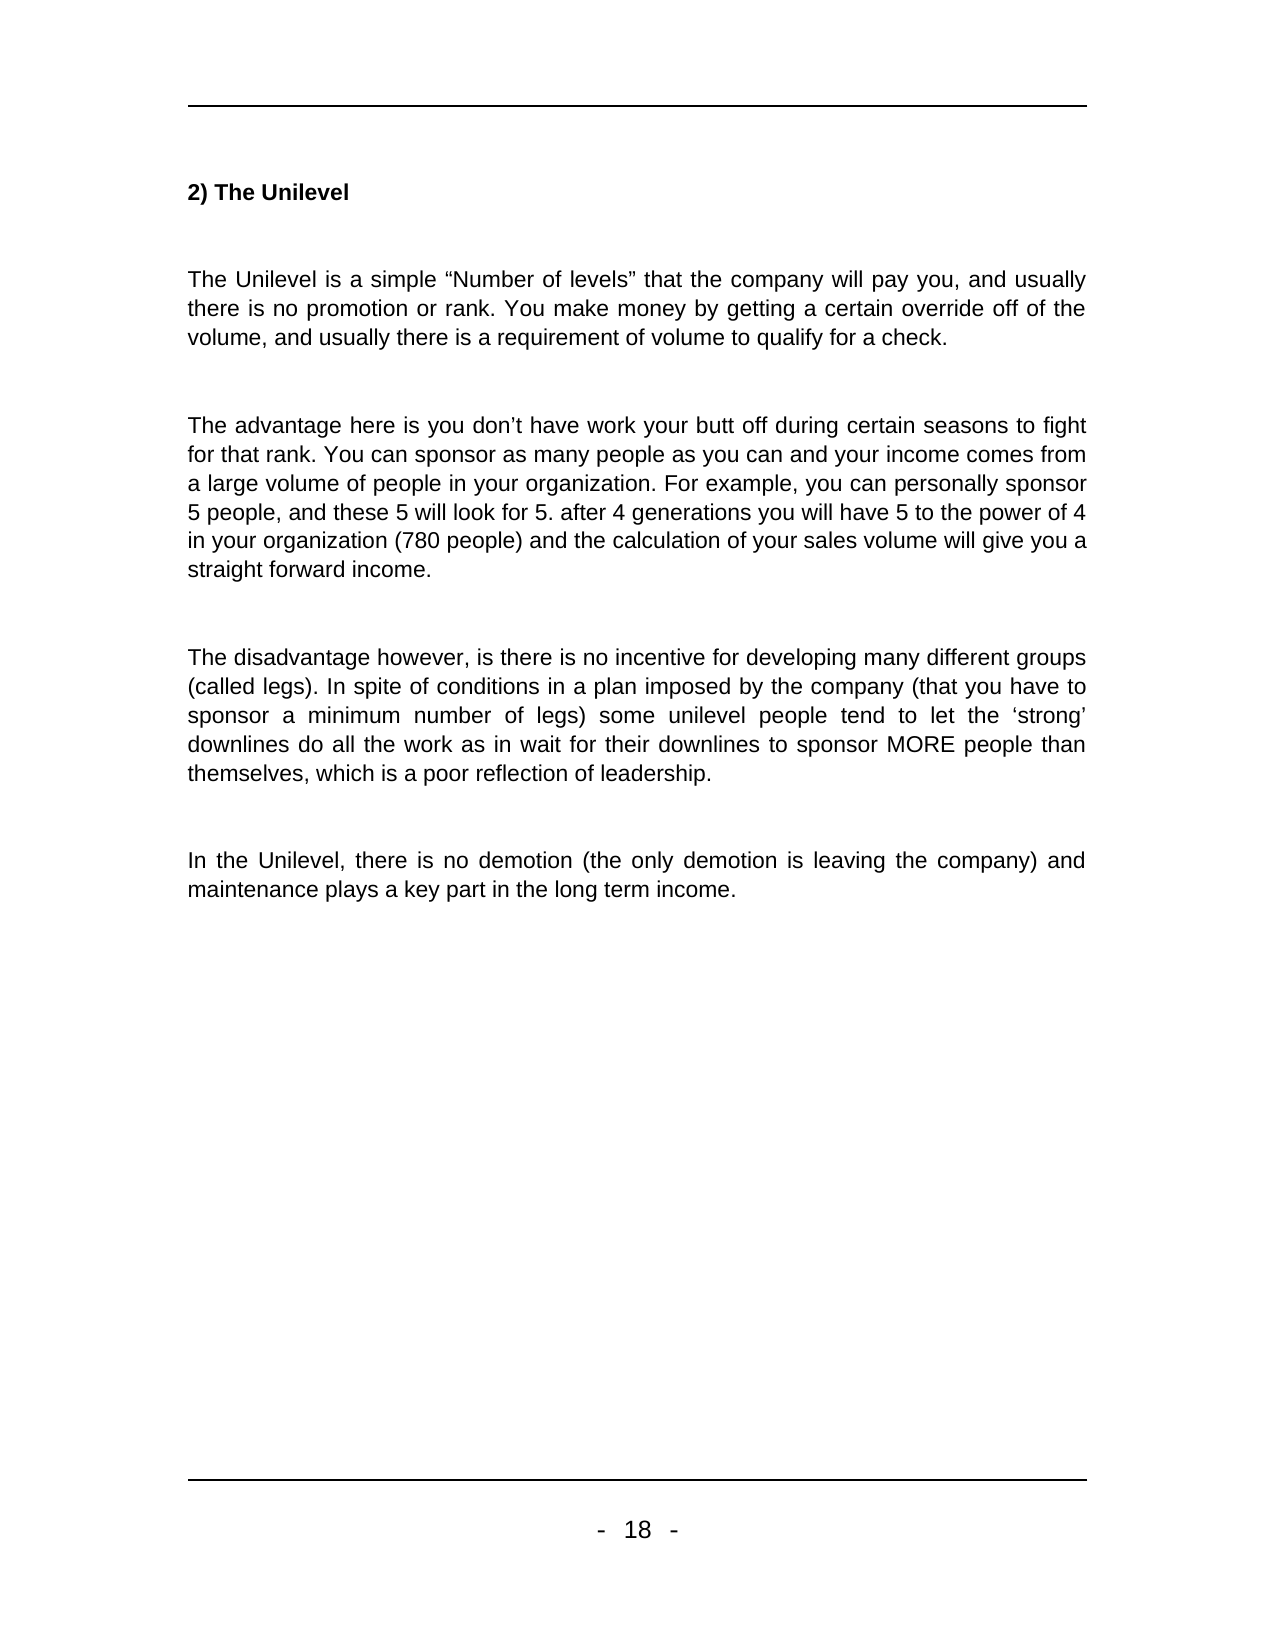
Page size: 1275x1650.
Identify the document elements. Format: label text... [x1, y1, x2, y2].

text 2) The Unilevel [187, 179, 1087, 206]
text The Unilevel is a simple “Number of levels” that the company will pay you, and usually there is no promotion or rank. You make money by getting a certain override off of the volume, and usually there is a requirement of volume to qualify for a check. [187, 266, 1087, 351]
text In the Unilevel, there is no demotion (the only demotion is leaving the company) and maintenance plays a key part in the long term income. [187, 847, 1087, 902]
text The advantage here is you don’t have work your butt off during certain seasons to fight for that rank. You can sponsor as many people as you can and your income comes from a large volume of people in your organization. For example, you can personally sponsor 5 people, and these 5 will look for 5. after 4 generations you will have 5 to the power of 4 in your organization (780 people) and the calculation of your sales volume will give you a straight forward income. [187, 412, 1087, 583]
text The disadvantage however, is there is no incentive for developing many different groups (called legs). In spite of conditions in a plan imposed by the company (that you have to sponsor a minimum number of legs) some unilevel people tend to let the ‘strong’ downlines do all the work as in wait for their downlines to sponsor MORE people than themselves, which is a poor reflection of leadership. [187, 644, 1087, 786]
